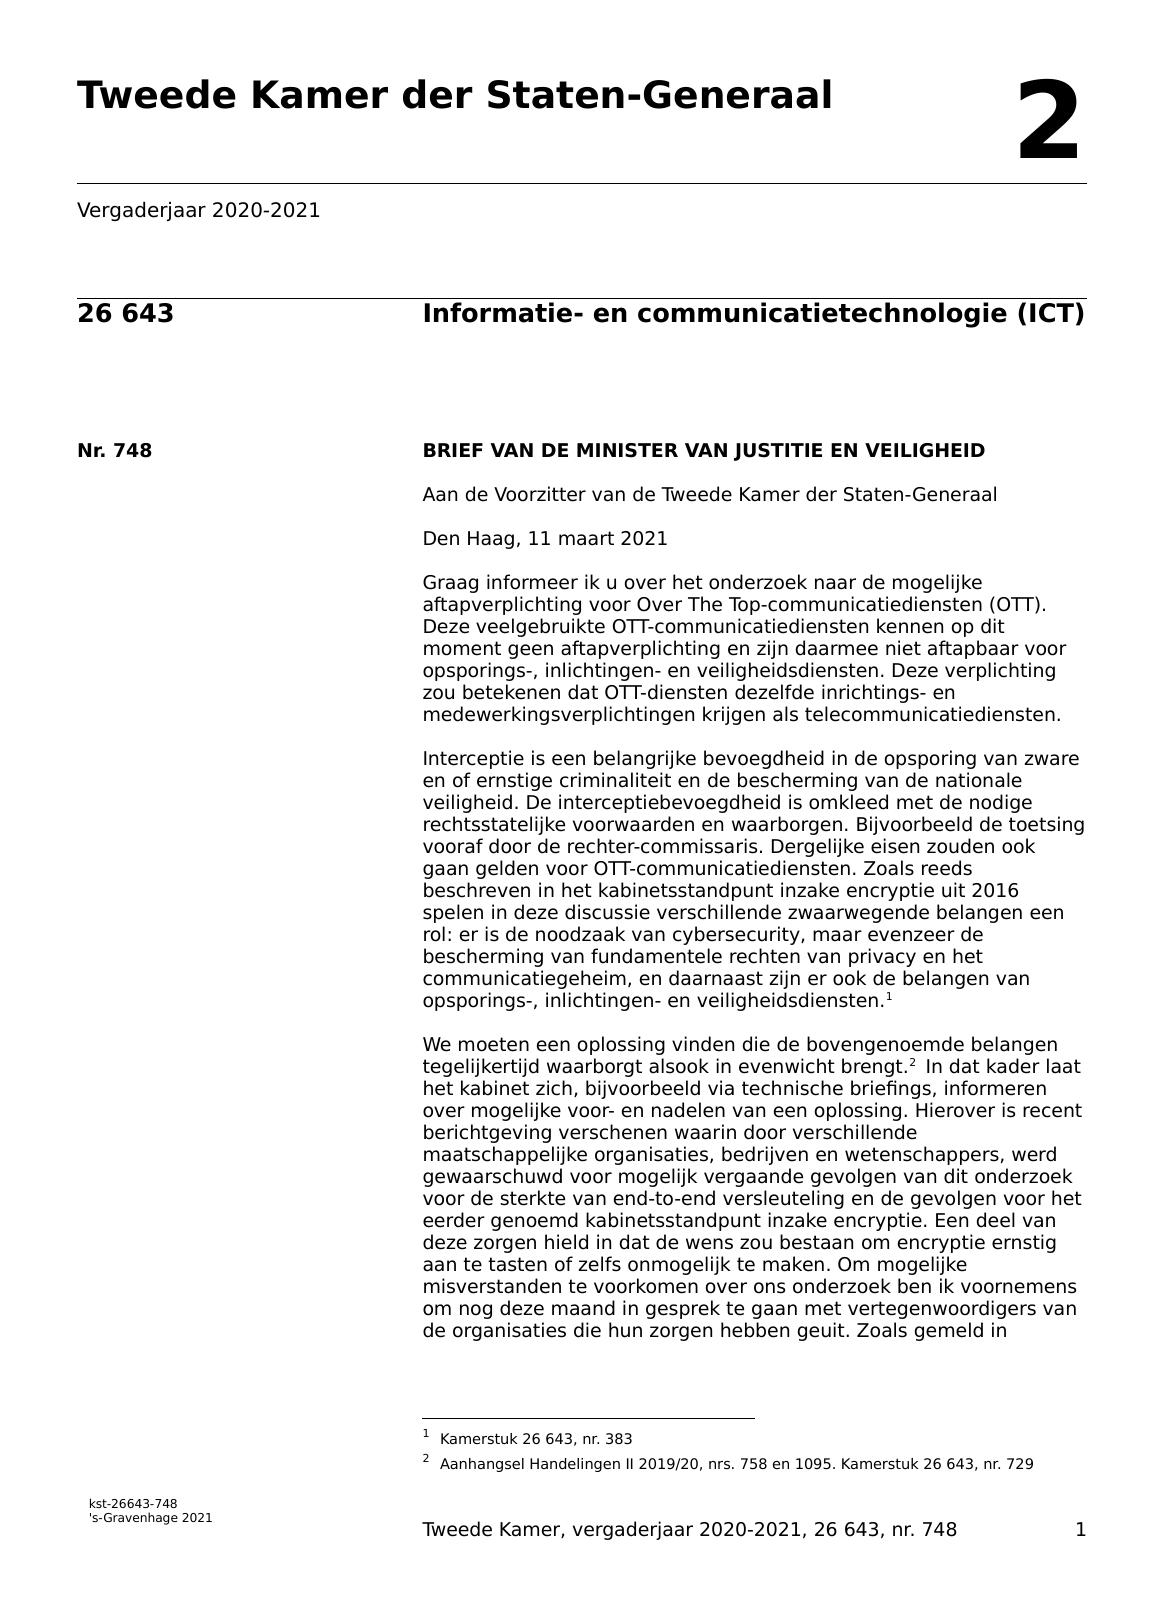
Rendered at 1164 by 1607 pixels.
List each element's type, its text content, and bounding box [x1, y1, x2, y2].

table_header Tweede Kamer der Staten-Generaal [77, 59, 886, 183]
text We moeten een oplossing vinden die de bovengenoemde belangen tegelijkertijd waarborgt alsook in evenwicht brengt. In dat kader laat het kabinet zich, bijvoorbeeld via technische briefings, informeren over mogelijke voor- en nadelen van een oplossing. Hierover is recent berichtgeving verschenen waarin door verschillende maatschappelijke organisaties, bedrijven en wetenschappers, werd gewaarschuwd voor mogelijk vergaande gevolgen van dit onderzoek voor de sterkte van end-to-end versleuteling en de gevolgen voor het eerder genoemd kabinetsstandpunt inzake encryptie. Een deel van deze zorgen hield in dat de wens zou bestaan om encryptie ernstig aan te tasten of zelfs onmogelijk te maken. Om mogelijke misverstanden te voorkomen over ons onderzoek ben ik voornemens om nog deze maand in gesprek te gaan met vertegenwoordigers van de organisaties die hun zorgen hebben geuit. Zoals gemeld in [422, 1034, 1087, 1342]
text Interceptie is een belangrijke bevoegdheid in de opsporing van zware en of ernstige criminaliteit en de bescherming van de nationale veiligheid. De interceptiebevoegdheid is omkleed met de nodige rechtsstatelijke voorwaarden en waarborgen. Bijvoorbeeld de toetsing vooraf door de rechter-commissaris. Dergelijke eisen zouden ook gaan gelden voor OTT-communicatiediensten. Zoals reeds beschreven in het kabinetsstandpunt inzake encryptie uit 2016 spelen in deze discussie verschillende zwaarwegende belangen een rol: er is de noodzaak van cybersecurity, maar evenzeer de bescherming van fundamentele rechten van privacy en het communicatiegeheim, en daarnaast zijn er ook de belangen van opsporings-, inlichtingen- en veiligheidsdiensten. [422, 748, 1087, 1012]
text Kamerstuk 26 643, nr. 383 [422, 1427, 1087, 1449]
subtitle Nr. 748 BRIEF VAN DE MINISTER VAN JUSTITIE EN VEILIGHEID [77, 440, 1087, 462]
text Den Haag, 11 maart 2021 [422, 528, 1087, 550]
text Graag informeer ik u over het onderzoek naar de mogelijke aftapverplichting voor Over The Top-communicatiediensten (OTT). Deze veelgebruikte OTT-communicatiediensten kennen op dit moment geen aftapverplichting en zijn daarmee niet aftapbaar voor opsporings-, inlichtingen- en veiligheidsdiensten. Deze verplichting zou betekenen dat OTT-diensten dezelfde inrichtings- en medewerkingsverplichtingen krijgen als telecommunicatiediensten. [422, 572, 1087, 726]
text Aan de Voorzitter van de Tweede Kamer der Staten-Generaal [422, 484, 1087, 506]
text 's-Gravenhage 2021 [88, 1511, 323, 1525]
subtitle 26 643 Informatie- en communicatietechnologie (ICT) [77, 299, 1087, 329]
table_cell Vergaderjaar 2020-2021 [77, 184, 1087, 298]
table_header 2 [886, 59, 1087, 183]
text kst-26643-748 [88, 1497, 323, 1511]
text Aanhangsel Handelingen II 2019/20, nrs. 758 en 1095. Kamerstuk 26 643, nr. 729 [422, 1452, 1087, 1474]
